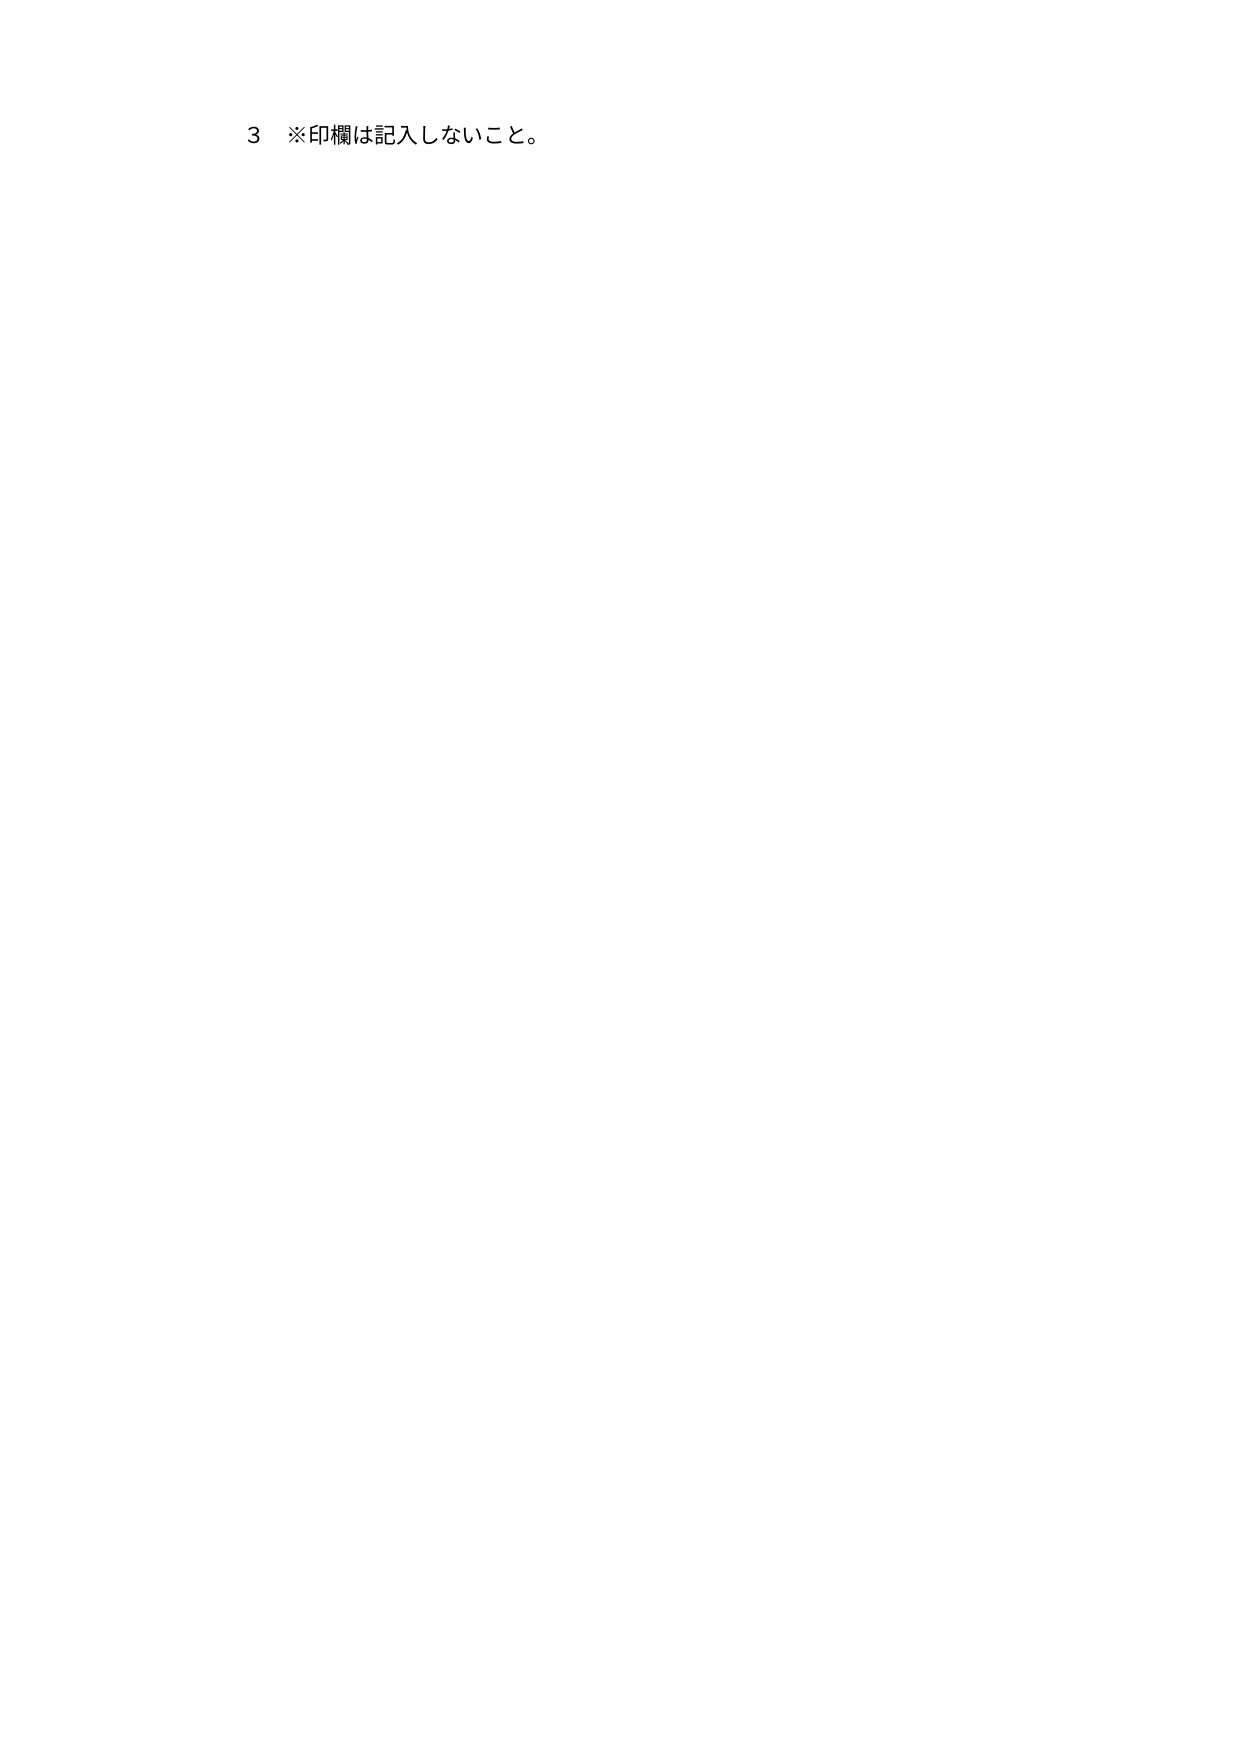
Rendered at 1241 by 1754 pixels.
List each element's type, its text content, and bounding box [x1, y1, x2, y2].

text ３ ※印欄は記入しないこと。 [177, 118, 1098, 150]
